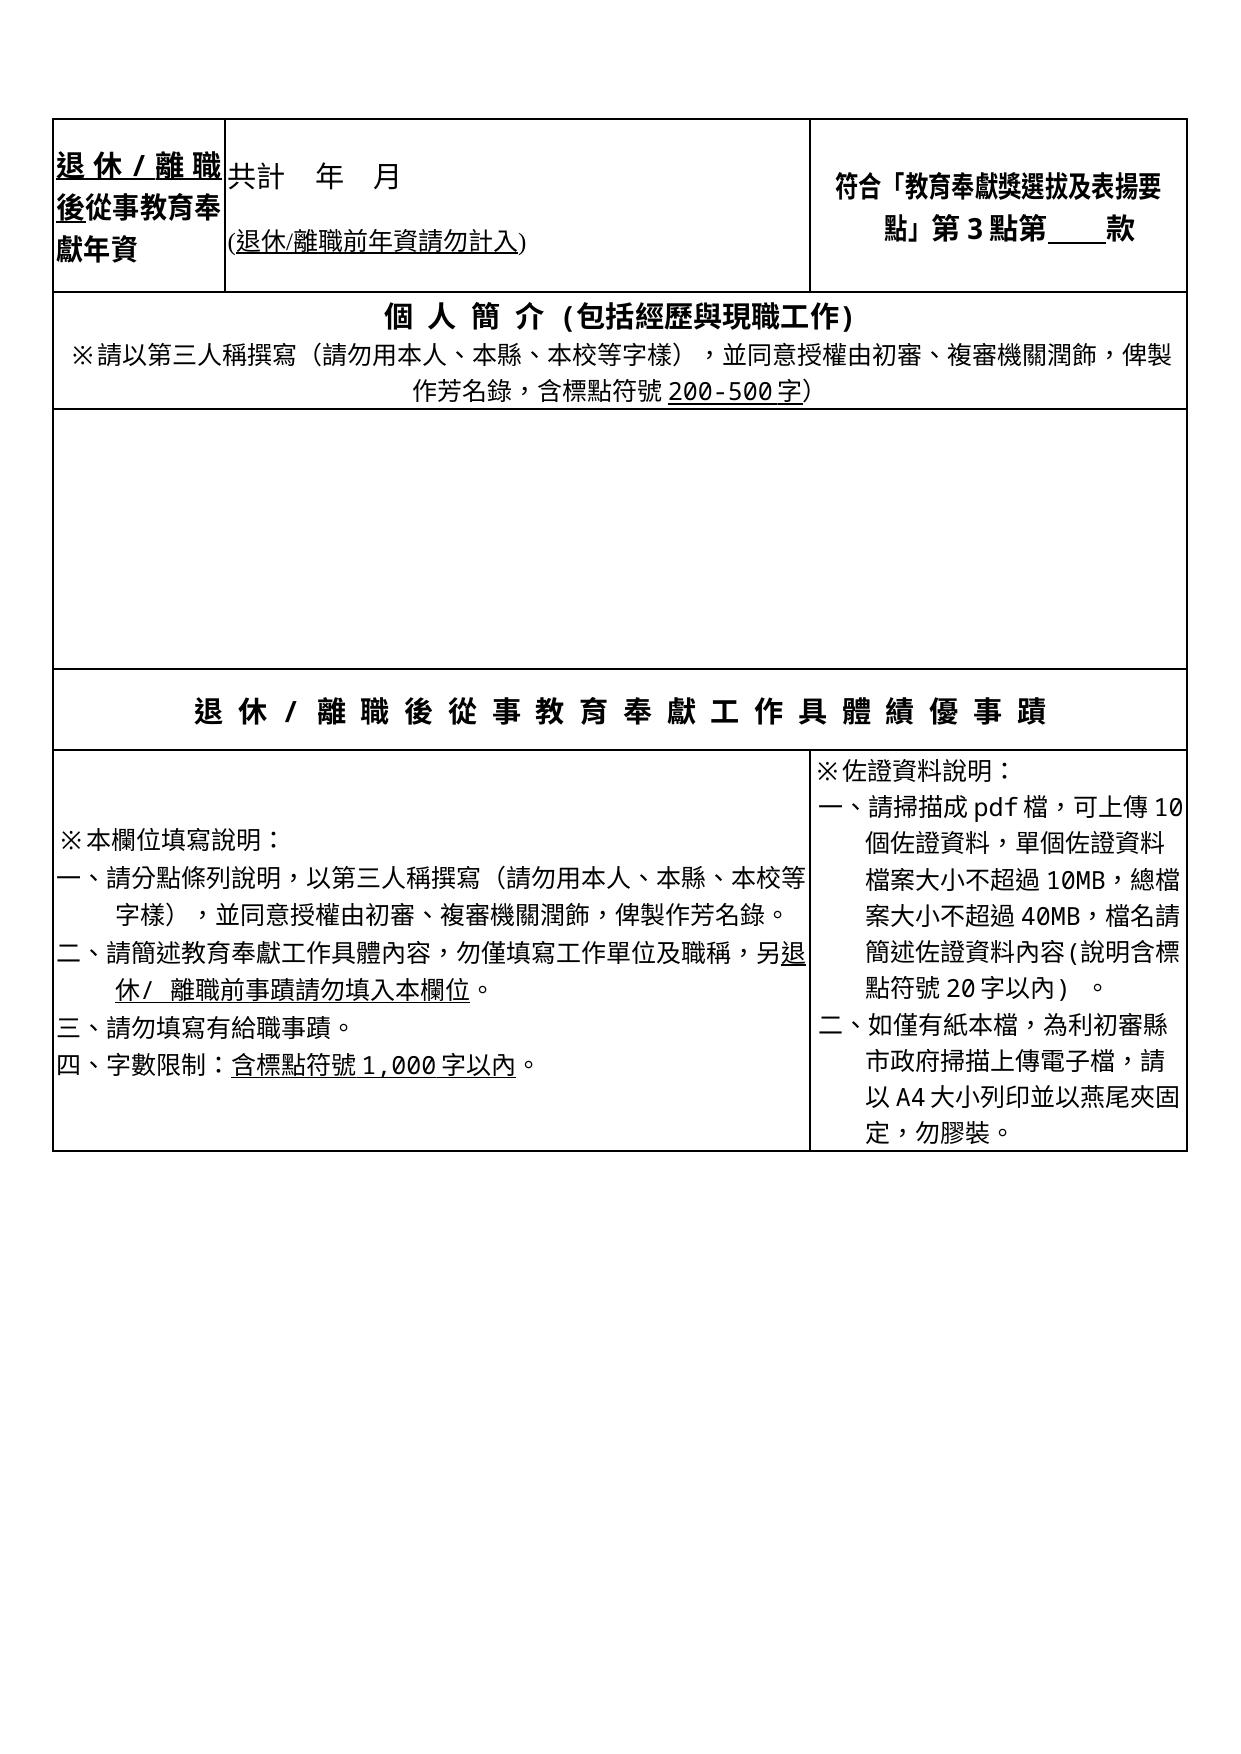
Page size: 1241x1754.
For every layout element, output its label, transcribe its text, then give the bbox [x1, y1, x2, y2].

table_cell 退 休 / 離 職 後 從 事 教 育 奉 獻 工 作 具 體 績 優 事 蹟 [54, 670, 1186, 749]
table_cell ※本欄位填寫說明： 請分點條列說明，以第三人稱撰寫（請勿用本人、本縣、本校等字樣），並同意授權由初審、複審機關潤飾，俾製作芳名錄。 請簡述教育奉獻工作具體內容，勿僅填寫工作單位及職稱，另退休/ 離職前事蹟請勿填入本欄位。 請勿填寫有給職事蹟。 字數限制：含標點符號1,000字以內。 [54, 751, 809, 1150]
table_cell 個 人 簡 介 (包括經歷與現職工作) ※請以第三人稱撰寫（請勿用本人、本縣、本校等字樣），並同意授權由初審、複審機關潤飾，俾製作芳名錄，含標點符號200-500字） [54, 293, 1186, 408]
table_cell ※佐證資料說明： 請掃描成pdf檔，可上傳10個佐證資料，單個佐證資料檔案大小不超過10MB，總檔案大小不超過40MB，檔名請簡述佐證資料內容(說明含標點符號20字以內) 。 如僅有紙本檔，為利初審縣市政府掃描上傳電子檔，請以A4大小列印並以燕尾夾固定，勿膠裝。 [811, 751, 1186, 1150]
table_cell [54, 410, 1186, 667]
table_cell 共計 年 月 (退休/離職前年資請勿計入) [226, 120, 809, 291]
table_cell 符合「教育奉獻獎選拔及表揚要點」第3點第 款 [811, 120, 1186, 291]
table_cell 退休/離職後從事教育奉獻年資 [54, 120, 224, 291]
